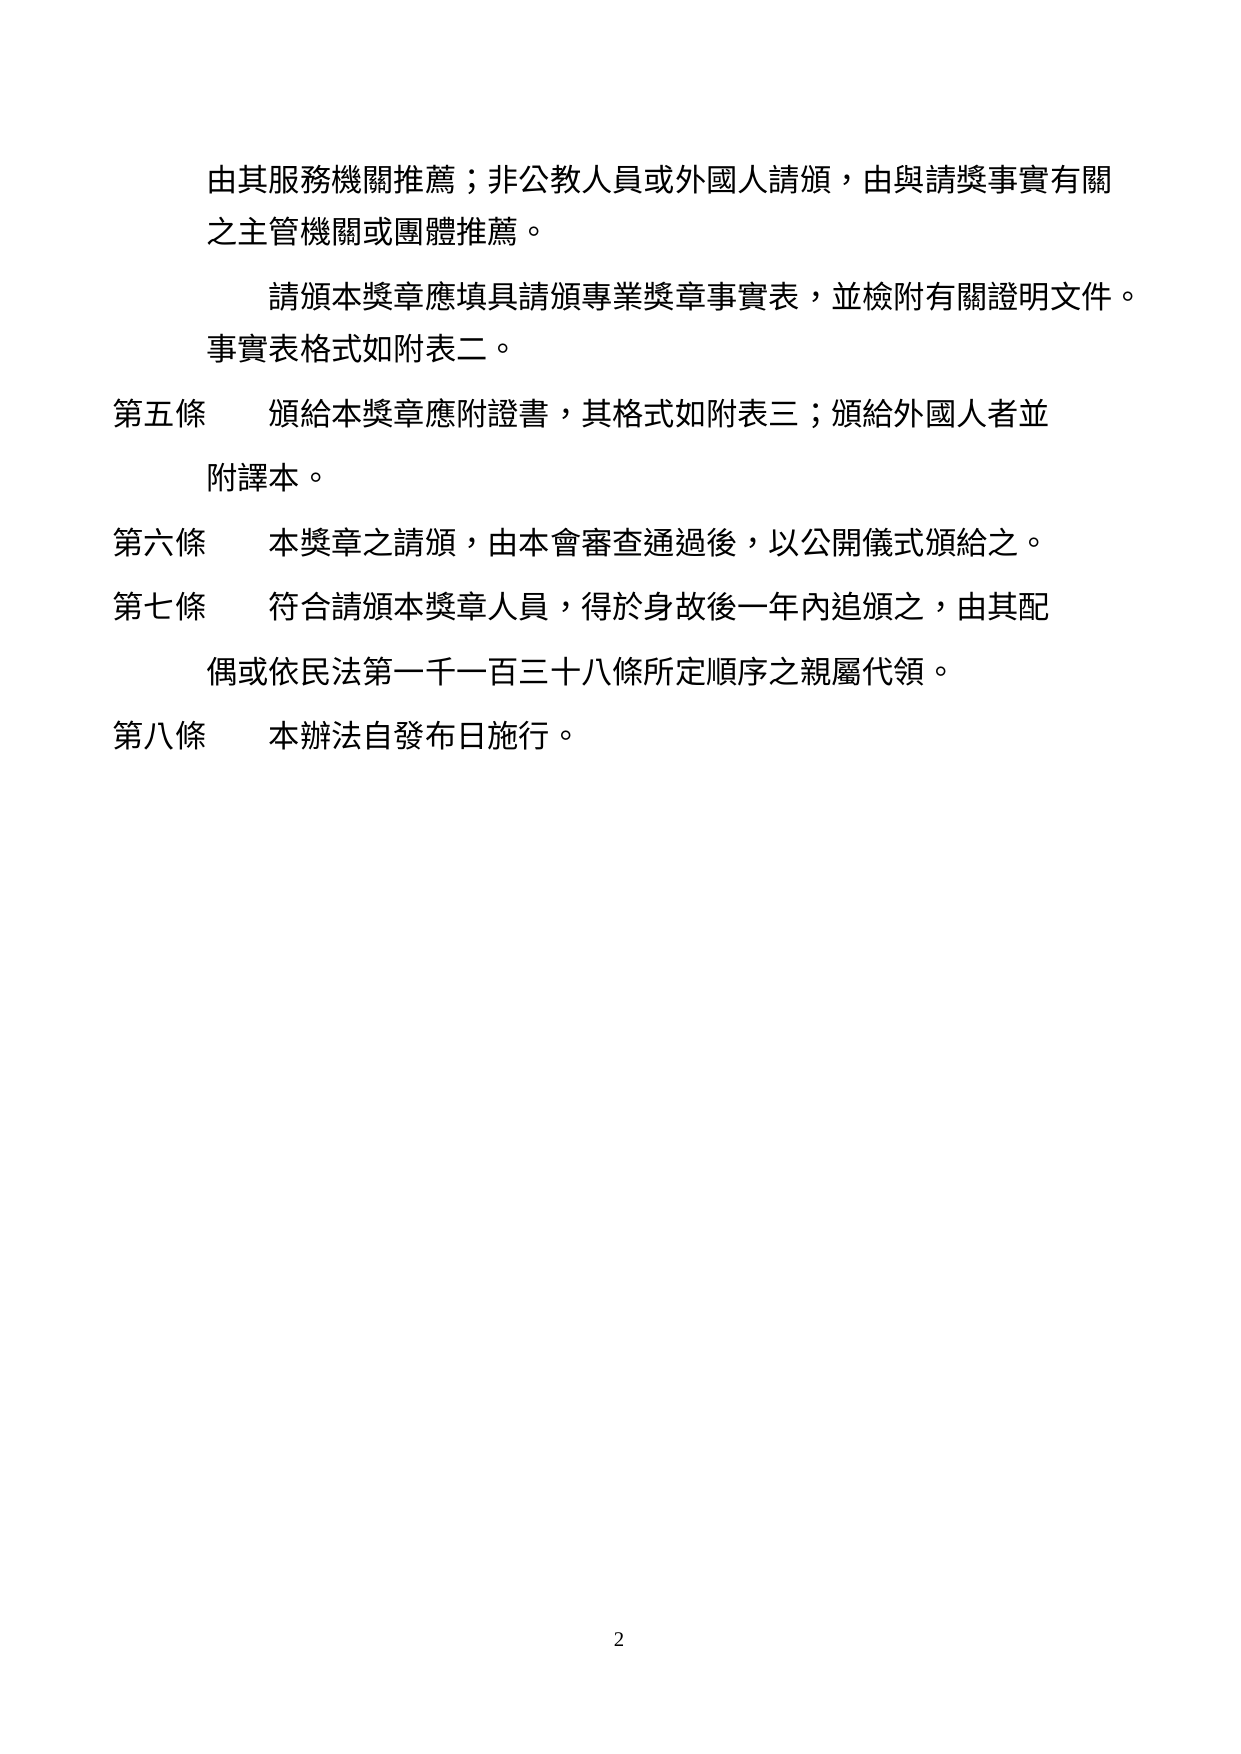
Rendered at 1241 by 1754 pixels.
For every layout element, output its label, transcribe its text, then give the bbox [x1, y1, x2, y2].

list 本辦法自發布日施行。 [112, 706, 1125, 758]
text 附譯本。 [112, 448, 1125, 500]
list 頒給本獎章應附證書，其格式如附表三；頒給外國人者並 [112, 383, 1125, 435]
list 本獎章之請頒，由本會審查通過後，以公開儀式頒給之。 [112, 512, 1125, 564]
text 請頒本獎章應填具請頒專業獎章事實表，並檢附有關證明文件。事實表格式如附表二。 [206, 267, 1125, 371]
text 偶或依民法第一千一百三十八條所定順序之親屬代領。 [112, 642, 1125, 694]
text 由其服務機關推薦；非公教人員或外國人請頒，由與請獎事實有關之主管機關或團體推薦。 [206, 150, 1125, 254]
list 符合請頒本獎章人員，得於身故後一年內追頒之，由其配 [112, 577, 1125, 629]
